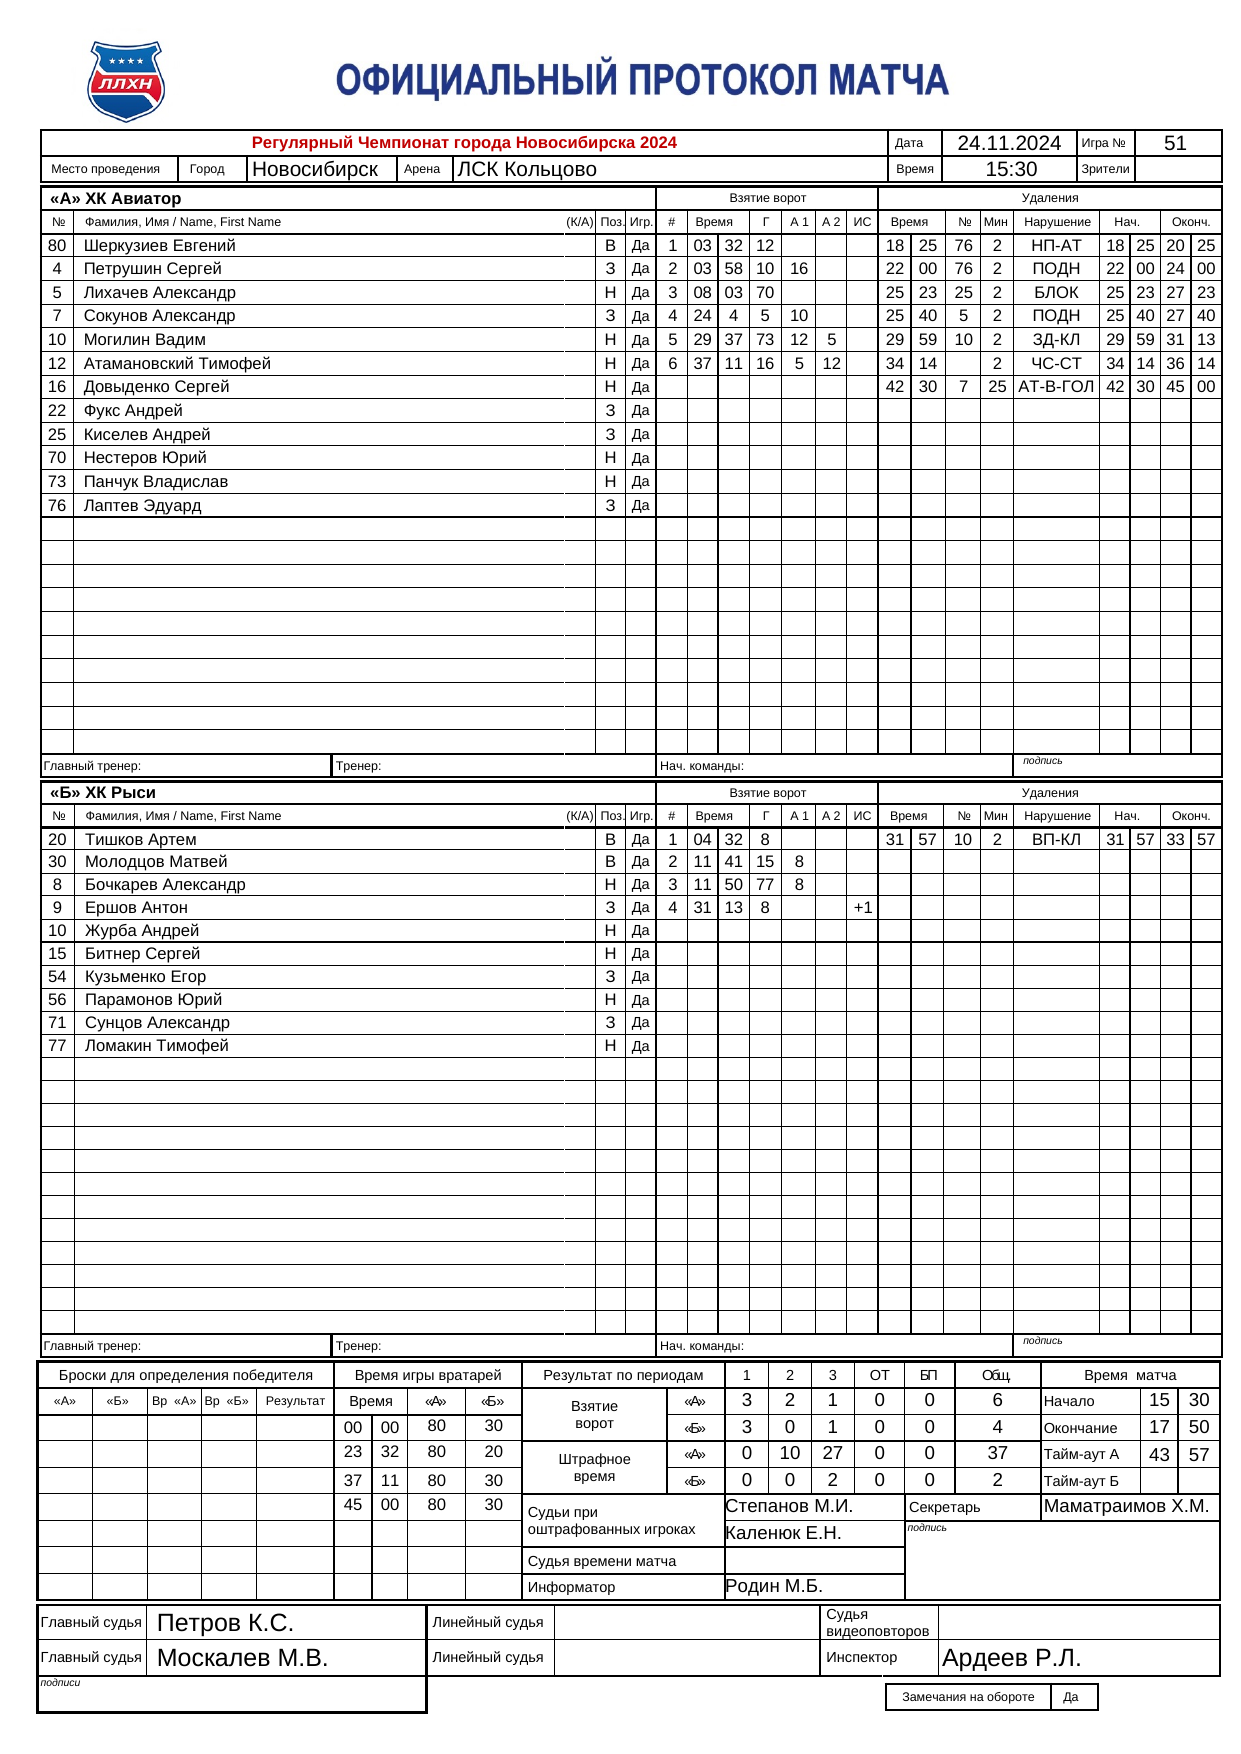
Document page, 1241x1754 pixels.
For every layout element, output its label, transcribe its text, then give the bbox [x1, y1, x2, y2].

table_cell Да [626, 850, 655, 872]
table_cell 10 [769, 1442, 811, 1467]
table_cell [626, 707, 655, 729]
table_cell [42, 612, 73, 634]
table_cell 25 [1100, 281, 1129, 303]
table_cell [565, 352, 595, 374]
table_cell [657, 1035, 687, 1057]
table_cell [75, 1081, 564, 1103]
table_cell Время [889, 157, 941, 181]
table_cell [373, 1574, 407, 1599]
table_cell [1131, 659, 1160, 682]
table_cell [782, 896, 815, 918]
table_cell [42, 636, 73, 658]
table_cell [782, 281, 815, 303]
table_cell [782, 683, 815, 706]
table_cell Да [626, 989, 655, 1011]
table_cell ИС [847, 805, 877, 826]
table_header «А» ХК Авиатор [42, 188, 655, 209]
table_cell [42, 1288, 74, 1310]
table_cell [657, 636, 687, 658]
table_cell [688, 1196, 717, 1218]
table_cell [657, 1242, 687, 1264]
table_cell [879, 636, 910, 658]
table_cell 41 [719, 850, 749, 872]
table_cell [1100, 1242, 1129, 1264]
table_cell [39, 1416, 92, 1440]
table_cell [626, 1173, 655, 1195]
table_cell [688, 1311, 717, 1333]
table_cell [1014, 989, 1099, 1011]
table_cell Петрушин Сергей [74, 257, 564, 280]
table_cell [42, 1265, 74, 1287]
table_cell [981, 896, 1013, 918]
table_cell [816, 494, 846, 516]
table_cell 57 [1179, 1441, 1219, 1467]
table_cell Г [750, 211, 781, 233]
table_header «Б» ХК Рыси [42, 783, 655, 803]
table_cell [1192, 707, 1221, 729]
table_header Общ. [956, 1363, 1040, 1387]
table_cell [912, 707, 945, 729]
table_cell [75, 1196, 564, 1218]
table_cell [847, 683, 877, 706]
table_cell [719, 1311, 749, 1333]
table_cell [257, 1468, 333, 1493]
table_cell [750, 399, 781, 422]
table_cell [1161, 1058, 1190, 1079]
table_cell Н [596, 446, 625, 469]
table_cell 34 [879, 352, 910, 374]
table_cell Сокунов Александр [74, 305, 564, 327]
table_cell [847, 446, 877, 469]
table_cell [75, 1127, 564, 1149]
table_cell Нач. [1100, 805, 1160, 826]
table_cell [719, 1012, 749, 1033]
table_cell [946, 518, 980, 540]
table_cell [657, 659, 687, 682]
table_cell [596, 659, 625, 682]
table_cell [257, 1547, 333, 1573]
table_cell «А» [408, 1389, 465, 1413]
table_cell [657, 423, 687, 445]
table_cell [42, 1150, 74, 1172]
table_cell [912, 1081, 943, 1103]
table_cell [596, 636, 625, 658]
table_cell 0 [769, 1468, 811, 1493]
table_cell [782, 707, 815, 729]
table_cell Кузьменко Егор [75, 966, 564, 987]
table_cell № [42, 211, 73, 233]
table_cell [408, 1574, 465, 1599]
table_cell [847, 1035, 877, 1057]
table_cell [782, 1242, 815, 1264]
table_cell [816, 446, 846, 469]
table_cell [946, 659, 980, 682]
table_cell [944, 1058, 980, 1079]
table_cell [373, 1547, 407, 1573]
table_cell [626, 1127, 655, 1149]
table_cell [719, 446, 749, 469]
table_cell [719, 1081, 749, 1103]
table_cell [596, 1081, 625, 1103]
table_cell [847, 305, 877, 327]
table_cell [1100, 1012, 1129, 1033]
table_cell [719, 470, 749, 493]
table_cell [981, 707, 1013, 729]
table_cell [626, 730, 655, 753]
table_cell № [42, 805, 74, 826]
table_cell [257, 1416, 333, 1440]
table_cell [565, 1150, 595, 1172]
table_cell Да [626, 896, 655, 918]
table_cell 0 [855, 1389, 904, 1413]
table_cell Арена [398, 157, 452, 181]
table_cell [657, 1058, 687, 1079]
table_cell [1192, 494, 1221, 516]
table_cell Судья времени матча [523, 1548, 724, 1573]
table_cell 29 [1100, 328, 1129, 351]
table_cell [981, 446, 1013, 469]
table_cell [944, 1219, 980, 1241]
table_cell # [657, 805, 687, 826]
table_cell [847, 850, 877, 872]
table_cell З [596, 305, 625, 327]
table_cell Игр. [626, 805, 655, 826]
table_cell [847, 659, 877, 682]
table_cell [39, 1494, 92, 1520]
table_cell [750, 1311, 781, 1333]
table_cell [782, 920, 815, 941]
table_cell [688, 1127, 717, 1149]
table_cell [912, 730, 945, 753]
table_cell [688, 1288, 717, 1310]
table_cell [1014, 874, 1099, 895]
table_cell [750, 1127, 781, 1149]
table_cell [1131, 920, 1160, 941]
table_cell [847, 730, 877, 753]
table_cell [1161, 1104, 1190, 1126]
table_cell [1161, 1311, 1190, 1333]
table_cell [946, 588, 980, 611]
table_cell [1131, 1242, 1160, 1264]
table_cell [1100, 896, 1129, 918]
table_cell [981, 850, 1013, 872]
table_cell Каленюк Е.Н. [726, 1521, 904, 1546]
table_cell [719, 612, 749, 634]
table_cell [782, 235, 815, 256]
table_cell 71 [42, 1012, 74, 1033]
table_cell [1192, 1104, 1221, 1126]
table_cell [847, 376, 877, 398]
table_cell [782, 376, 815, 398]
table_cell [657, 943, 687, 964]
table_cell [1131, 470, 1160, 493]
table_cell [1100, 659, 1129, 682]
table_cell 57 [1131, 829, 1160, 849]
table_cell Бочкарев Александр [75, 874, 564, 895]
table_cell ЧС-СТ [1014, 352, 1099, 374]
table_cell [688, 707, 717, 729]
table_cell «А» [668, 1389, 724, 1413]
table_cell [565, 1265, 595, 1287]
table_cell Время [688, 211, 749, 233]
table_cell [1014, 446, 1099, 469]
table_cell Степанов М.И. [726, 1495, 904, 1520]
table_cell Да [626, 423, 655, 445]
table_cell [719, 518, 749, 540]
table_cell [1014, 1219, 1099, 1241]
table_cell 17 [1141, 1415, 1177, 1440]
table_cell [750, 1150, 781, 1172]
table_cell 33 [1161, 829, 1190, 849]
table_cell 10 [750, 257, 781, 280]
table_cell [750, 683, 781, 706]
table_cell [1161, 1127, 1190, 1149]
table_cell [816, 588, 846, 611]
table_cell [688, 659, 717, 682]
table_cell [596, 1104, 625, 1126]
table_cell [847, 1104, 877, 1126]
table_cell [1014, 470, 1099, 493]
table_cell [1100, 565, 1129, 587]
table_cell [981, 423, 1013, 445]
table_cell 10 [944, 829, 980, 849]
table_cell 1 [812, 1389, 854, 1413]
table_cell Зрители [1078, 157, 1134, 181]
table_cell [1014, 920, 1099, 941]
table_cell [1131, 966, 1160, 987]
table_cell 22 [42, 399, 73, 422]
table_cell [1192, 1219, 1221, 1241]
table_cell [657, 1265, 687, 1287]
table_header ОТ [855, 1363, 904, 1387]
table_cell [688, 612, 717, 634]
table_cell [74, 565, 564, 587]
table_cell Фукс Андрей [74, 399, 564, 422]
table_cell [1014, 494, 1099, 516]
table_cell [688, 470, 717, 493]
table_cell [39, 1468, 92, 1493]
table_cell [1141, 1468, 1177, 1493]
table_cell [42, 1196, 74, 1218]
table_cell [626, 1150, 655, 1172]
table_cell [946, 446, 980, 469]
table_cell [42, 1127, 74, 1149]
table_cell [750, 1265, 781, 1287]
table_cell [719, 1150, 749, 1172]
table_cell [626, 659, 655, 682]
table_cell [719, 636, 749, 658]
table_cell [946, 636, 980, 658]
table_cell [1192, 1012, 1221, 1033]
table_cell # [657, 211, 687, 233]
table_cell Тайм-аут Б [1042, 1468, 1140, 1493]
table_cell Город [179, 157, 246, 181]
table_cell [1131, 1150, 1160, 1172]
table_cell [688, 446, 717, 469]
table_cell 7 [946, 376, 980, 398]
table_cell Время [879, 211, 945, 233]
table_cell [782, 1196, 815, 1218]
table_cell 10 [946, 328, 980, 351]
table_cell [257, 1574, 333, 1599]
table_cell [42, 730, 73, 753]
table_cell [565, 257, 595, 280]
table_cell БЛОК [1014, 281, 1099, 303]
table_cell [688, 423, 717, 445]
table_cell [782, 730, 815, 753]
table_cell 18 [1100, 235, 1129, 256]
table_cell [1192, 1311, 1221, 1333]
table_cell [944, 1265, 980, 1287]
table_cell [879, 1173, 910, 1195]
table_cell [1014, 541, 1099, 564]
table_cell [657, 683, 687, 706]
table_cell 4 [956, 1415, 1040, 1440]
table_cell А 1 [782, 805, 815, 826]
table_cell 29 [688, 328, 717, 351]
table_cell [596, 518, 625, 540]
table_cell ПОДН [1014, 305, 1099, 327]
table_cell 14 [912, 352, 945, 374]
table_cell [816, 257, 846, 280]
table_cell [719, 1242, 749, 1264]
table_cell [1100, 874, 1129, 895]
table_cell «Б » [466, 1389, 521, 1413]
table_cell [981, 1081, 1013, 1103]
table_cell 8 [782, 874, 815, 895]
table_cell [946, 683, 980, 706]
table_cell [1161, 1196, 1190, 1218]
table_cell 1 [657, 829, 687, 849]
table_cell [1014, 423, 1099, 445]
table_cell [1161, 1265, 1190, 1287]
table_cell [1192, 966, 1221, 987]
table_cell [626, 1081, 655, 1103]
table_cell [1014, 1058, 1099, 1079]
table_cell [879, 565, 910, 587]
table_cell [688, 1265, 717, 1287]
table_cell [912, 874, 943, 895]
table_cell 29 [879, 328, 910, 351]
table_cell [1014, 1265, 1099, 1287]
table_cell [816, 423, 846, 445]
table_cell [816, 1288, 846, 1310]
table_cell [750, 376, 781, 398]
table_cell 37 [956, 1442, 1040, 1467]
table_cell [657, 470, 687, 493]
table_cell [879, 874, 910, 895]
table_cell [565, 518, 595, 540]
table_cell 80 [408, 1441, 465, 1467]
table_cell [750, 1081, 781, 1103]
table_cell 54 [42, 966, 74, 987]
table_cell [75, 1288, 564, 1310]
table_cell [912, 588, 945, 611]
table_cell 77 [750, 874, 781, 895]
table_cell [626, 1058, 655, 1079]
table_cell 10 [782, 305, 815, 327]
table_cell 30 [466, 1494, 521, 1520]
table_cell 31 [1161, 328, 1190, 351]
table_cell «А» [39, 1389, 92, 1413]
table_cell [1161, 1288, 1190, 1310]
table_cell 73 [42, 470, 73, 493]
table_cell 25 [1131, 235, 1160, 256]
table_cell Лихачев Александр [74, 281, 564, 303]
table_cell Время [335, 1389, 407, 1413]
table_cell 25 [912, 235, 945, 256]
table_cell [148, 1416, 201, 1440]
table_cell [782, 399, 815, 422]
table_cell 2 [981, 257, 1013, 280]
table_cell [981, 1150, 1013, 1172]
table_cell [816, 470, 846, 493]
table_cell [750, 588, 781, 611]
table_cell 0 [905, 1468, 954, 1493]
table_cell З [596, 1012, 625, 1033]
table_cell [981, 470, 1013, 493]
table_cell [1131, 1288, 1160, 1310]
table_cell [626, 565, 655, 587]
table_cell [847, 399, 877, 422]
table_cell 8 [42, 874, 74, 895]
table_cell 1 [812, 1415, 854, 1440]
table_cell [1014, 565, 1099, 587]
table_cell [944, 1012, 980, 1033]
table_cell 25 [1192, 235, 1221, 256]
table_cell 00 [373, 1494, 407, 1520]
table_cell 5 [657, 328, 687, 351]
table_cell [1131, 1219, 1160, 1241]
table_cell 15 [750, 850, 781, 872]
table_cell Результат [257, 1389, 333, 1413]
table_cell 4 [657, 305, 687, 327]
table_cell [944, 896, 980, 918]
table_cell [565, 281, 595, 303]
table_cell АТ-В-ГОЛ [1014, 376, 1099, 398]
table_cell [74, 588, 564, 611]
table_cell [816, 966, 846, 987]
table_cell [981, 636, 1013, 658]
table_cell 10 [42, 328, 73, 351]
table_cell [1192, 1081, 1221, 1103]
table_cell [750, 636, 781, 658]
table_cell [912, 470, 945, 493]
table_cell [565, 1196, 595, 1218]
table_cell [750, 966, 781, 987]
table_cell [565, 659, 595, 682]
table_cell [1131, 943, 1160, 964]
table_cell [782, 588, 815, 611]
table_cell [1161, 541, 1190, 564]
table_cell 80 [408, 1494, 465, 1520]
table_cell Место проведения [42, 157, 177, 181]
table_cell [879, 966, 910, 987]
table_cell [1100, 494, 1129, 516]
table_cell [847, 494, 877, 516]
table_cell [1014, 707, 1099, 729]
table_cell Игр. [626, 211, 655, 233]
table_cell 45 [1161, 376, 1190, 398]
table_cell [565, 1127, 595, 1149]
table_cell [1131, 446, 1160, 469]
table_cell [782, 1219, 815, 1241]
table_cell Мин [981, 211, 1013, 233]
table_cell [719, 989, 749, 1011]
table_cell [719, 730, 749, 753]
table_cell [879, 1012, 910, 1033]
table_cell [42, 1058, 74, 1079]
table_cell [782, 989, 815, 1011]
table_cell [750, 1058, 781, 1079]
table_cell [42, 1104, 74, 1126]
table_cell Да [626, 470, 655, 493]
table_cell [782, 1265, 815, 1287]
table_cell +1 [847, 896, 877, 918]
table_cell [1161, 446, 1190, 469]
table_cell [946, 730, 980, 753]
table_cell [39, 1521, 92, 1546]
table_cell 37 [719, 328, 749, 351]
table_cell [750, 1173, 781, 1195]
table_cell [565, 1035, 595, 1057]
table_cell 11 [688, 850, 717, 872]
table_cell Да [626, 399, 655, 422]
table_cell Да [626, 305, 655, 327]
table_cell [981, 1173, 1013, 1195]
table_cell 25 [1100, 305, 1129, 327]
table_cell 12 [750, 235, 781, 256]
table_cell 08 [688, 281, 717, 303]
table_cell [42, 1242, 74, 1264]
table_cell [782, 1288, 815, 1310]
table_cell [93, 1416, 147, 1440]
table_cell [657, 989, 687, 1011]
table_cell [944, 966, 980, 987]
table_cell Главный судья [39, 1606, 146, 1639]
table_cell [1192, 920, 1221, 941]
table_cell [565, 1242, 595, 1264]
table_cell [1100, 423, 1129, 445]
table_cell [912, 1311, 943, 1333]
table_cell 0 [726, 1442, 768, 1467]
table_cell [816, 989, 846, 1011]
table_cell [74, 707, 564, 729]
table_header Удаления [879, 783, 1221, 803]
table_cell [626, 1219, 655, 1241]
table_cell [1014, 850, 1099, 872]
table_cell [626, 1104, 655, 1126]
table_cell [782, 446, 815, 469]
table_cell [565, 920, 595, 941]
table_cell [879, 730, 910, 753]
table_cell З [596, 399, 625, 422]
table_cell Сунцов Александр [75, 1012, 564, 1033]
table_cell [565, 1104, 595, 1126]
table_cell Могилин Вадим [74, 328, 564, 351]
table_cell [1161, 943, 1190, 964]
table_cell [816, 1265, 846, 1287]
table_cell [1014, 966, 1099, 987]
table_cell [1161, 659, 1190, 682]
table_cell 11 [688, 874, 717, 895]
table_cell [1131, 1196, 1160, 1218]
table_cell [1100, 683, 1129, 706]
table_cell 42 [879, 376, 910, 398]
table_cell [75, 1104, 564, 1126]
table_cell [657, 1150, 687, 1172]
table_cell [981, 565, 1013, 587]
table_cell [847, 1058, 877, 1079]
table_cell «А» [668, 1442, 724, 1467]
table_cell Время [688, 805, 749, 826]
table_cell [912, 1288, 943, 1310]
table_cell [847, 636, 877, 658]
table_cell [596, 1150, 625, 1172]
table_cell [93, 1468, 147, 1493]
table_cell 22 [1100, 257, 1129, 280]
table_cell [1100, 1173, 1129, 1195]
table_cell З [596, 494, 625, 516]
table_cell [657, 446, 687, 469]
table_cell Нач. команды: [657, 1335, 1012, 1356]
table_cell 00 [1192, 376, 1221, 398]
table_cell [1161, 494, 1190, 516]
table_cell Главный тренер: [42, 1335, 330, 1356]
table_cell [565, 612, 595, 634]
table_cell [816, 1173, 846, 1195]
table_cell [74, 636, 564, 658]
table_cell 31 [688, 896, 717, 918]
table_cell [42, 683, 73, 706]
table_cell [750, 1104, 781, 1126]
table_cell [657, 920, 687, 941]
table_cell [42, 1311, 74, 1333]
table_cell [1161, 470, 1190, 493]
table_cell 58 [719, 257, 749, 280]
table_cell [816, 829, 846, 849]
table_cell [148, 1547, 201, 1573]
table_cell [946, 399, 980, 422]
table_cell [847, 565, 877, 587]
table_cell [1100, 730, 1129, 753]
table_header 24.11.2024 [943, 131, 1076, 155]
table_cell 0 [855, 1442, 904, 1467]
table_cell [719, 541, 749, 564]
table_cell [74, 659, 564, 682]
table_cell [1161, 683, 1190, 706]
table_cell 2 [981, 328, 1013, 351]
table_cell Да [626, 352, 655, 374]
table_cell 0 [855, 1468, 904, 1493]
table_cell [202, 1441, 256, 1467]
table_cell [75, 1173, 564, 1195]
table_cell [782, 1311, 815, 1333]
table_cell Нач. команды: [657, 755, 1012, 776]
table_cell [596, 612, 625, 634]
table_cell [688, 1150, 717, 1172]
table_cell [944, 1311, 980, 1333]
table_cell [750, 446, 781, 469]
table_cell 2 [769, 1389, 811, 1413]
table_cell [944, 1288, 980, 1310]
table_cell [847, 1196, 877, 1218]
table_cell [688, 943, 717, 964]
table_cell [847, 920, 877, 941]
table_cell 4 [657, 896, 687, 918]
table_cell [912, 1035, 943, 1057]
table_cell [847, 423, 877, 445]
table_cell 0 [905, 1442, 954, 1467]
table_cell [565, 565, 595, 587]
table_header Замечания на обороте [887, 1685, 1050, 1709]
table_cell [202, 1574, 256, 1599]
table_cell [1192, 1150, 1221, 1172]
table_cell 25 [946, 281, 980, 303]
table_cell 23 [1131, 281, 1160, 303]
table_cell 30 [912, 376, 945, 398]
table_cell [1100, 588, 1129, 611]
table_cell [1100, 989, 1129, 1011]
table_cell [1014, 1012, 1099, 1033]
table_cell Да [626, 281, 655, 303]
table_cell [981, 541, 1013, 564]
table_cell 14 [1192, 352, 1221, 374]
table_cell [565, 470, 595, 493]
table_cell [879, 423, 910, 445]
table_cell [719, 588, 749, 611]
table_cell [688, 1219, 717, 1241]
table_cell [847, 235, 877, 256]
table_header Результат по периодам [523, 1363, 724, 1387]
table_cell 4 [719, 305, 749, 327]
table_cell Вр «Б» [202, 1389, 256, 1413]
table_cell [596, 565, 625, 587]
table_cell 25 [879, 281, 910, 303]
table_cell [1100, 1104, 1129, 1126]
table_cell 6 [956, 1389, 1040, 1413]
table_cell 22 [879, 257, 910, 280]
table_cell Маматраимов Х.М. [1042, 1495, 1219, 1520]
table_cell [879, 494, 910, 516]
table_cell [912, 920, 943, 941]
table_cell Фамилия, Имя / Name, First Name [75, 805, 565, 826]
table_cell [1131, 612, 1160, 634]
table_cell [1131, 1012, 1160, 1033]
table_cell [657, 707, 687, 729]
table_header 1 [726, 1363, 768, 1387]
table_cell [879, 850, 910, 872]
table_cell Нач. [1100, 211, 1160, 233]
table_cell [626, 518, 655, 540]
table_cell 25 [42, 423, 73, 445]
table_cell [816, 1196, 846, 1218]
table_cell [816, 399, 846, 422]
table_cell [847, 1173, 877, 1195]
table_cell [1014, 659, 1099, 682]
table_cell [912, 1219, 943, 1241]
table_cell 36 [1161, 352, 1190, 374]
table_header 2 [769, 1363, 811, 1387]
table_cell Да [626, 1012, 655, 1033]
table_cell [1100, 1127, 1129, 1149]
table_cell [75, 1219, 564, 1241]
table_cell [944, 850, 980, 872]
table_cell [1100, 707, 1129, 729]
table_cell [42, 707, 73, 729]
table_cell [257, 1441, 333, 1467]
table_cell 23 [335, 1441, 371, 1467]
table_cell 30 [466, 1416, 521, 1440]
table_cell [879, 1081, 910, 1103]
table_cell [657, 565, 687, 587]
table_cell 32 [719, 829, 749, 849]
table_cell 0 [905, 1415, 954, 1440]
table_cell [879, 588, 910, 611]
table_cell [879, 446, 910, 469]
table_cell [565, 829, 595, 849]
table_cell [1192, 1242, 1221, 1264]
table_cell [1192, 1035, 1221, 1057]
table_cell [847, 281, 877, 303]
table_cell [74, 730, 564, 753]
table_cell [981, 612, 1013, 634]
table_cell [1100, 541, 1129, 564]
table_cell 20 [466, 1441, 521, 1467]
table_cell [626, 636, 655, 658]
table_cell [626, 1288, 655, 1310]
table_cell [39, 1574, 92, 1599]
table_cell [912, 1196, 943, 1218]
table_cell [596, 707, 625, 729]
table_cell [981, 1127, 1013, 1149]
table_cell [657, 588, 687, 611]
table_cell [1100, 966, 1129, 987]
table_cell [750, 659, 781, 682]
table_cell [1131, 896, 1160, 918]
table_cell 40 [1192, 305, 1221, 327]
table_cell [782, 1104, 815, 1126]
table_cell Штрафное время [523, 1442, 666, 1493]
table_cell [981, 966, 1013, 987]
table_cell [883, 1677, 1220, 1681]
table_cell [1014, 896, 1099, 918]
table_cell [750, 1196, 781, 1218]
table_cell 31 [1100, 829, 1129, 849]
table_cell А 1 [782, 211, 815, 233]
table_cell 2 [657, 850, 687, 872]
table_cell [719, 1127, 749, 1149]
table_cell [596, 730, 625, 753]
table_cell [816, 683, 846, 706]
table_cell [1100, 518, 1129, 540]
table_cell [626, 1196, 655, 1218]
table_cell [816, 1058, 846, 1079]
table_cell [879, 1219, 910, 1241]
table_cell [912, 1150, 943, 1172]
table_cell [75, 1242, 564, 1264]
table_cell [719, 966, 749, 987]
table_cell 34 [1100, 352, 1129, 374]
table_cell [688, 494, 717, 516]
table_cell 59 [912, 328, 945, 351]
table_cell [1014, 943, 1099, 964]
table_cell [912, 966, 943, 987]
table_cell 00 [1192, 257, 1221, 280]
table_cell 5 [816, 328, 846, 351]
table_cell [565, 541, 595, 564]
table_header Броски для определения победителя [39, 1363, 333, 1387]
table_cell [1131, 1035, 1160, 1057]
table_cell [1161, 612, 1190, 634]
table_cell 7 [42, 305, 73, 327]
table_cell [1192, 518, 1221, 540]
table_cell [912, 636, 945, 658]
table_cell [912, 518, 945, 540]
table_cell 00 [335, 1416, 371, 1440]
table_cell 24 [1161, 257, 1190, 280]
table_cell Поз. [596, 211, 625, 233]
table_cell [657, 1219, 687, 1241]
table_cell 00 [373, 1416, 407, 1440]
table_cell Начало [1042, 1389, 1140, 1413]
table_cell 03 [688, 257, 717, 280]
table_cell [750, 1219, 781, 1241]
table_cell Мин [981, 805, 1013, 826]
table_cell [816, 612, 846, 634]
table_cell 6 [657, 352, 687, 374]
table_cell [565, 850, 595, 872]
table_cell [847, 257, 877, 280]
table_cell [1161, 518, 1190, 540]
table_cell [74, 683, 564, 706]
table_cell Информатор [523, 1575, 724, 1599]
table_cell [1100, 1058, 1129, 1079]
table_cell [657, 1196, 687, 1218]
table_cell [847, 1242, 877, 1264]
table_cell З [596, 257, 625, 280]
table_cell «Б» [668, 1468, 724, 1493]
table_cell [981, 1219, 1013, 1241]
table_cell [1131, 1081, 1160, 1103]
table_cell [981, 518, 1013, 540]
table_cell (К/А) [565, 805, 595, 826]
table_cell [816, 874, 846, 895]
table_cell [202, 1547, 256, 1573]
table_cell 56 [42, 989, 74, 1011]
table_cell [657, 1311, 687, 1333]
table_cell [847, 470, 877, 493]
table_header Регулярный Чемпионат города Новосибирска 2024 [42, 131, 887, 155]
table_cell [750, 943, 781, 964]
table_cell [596, 1265, 625, 1287]
table_cell [750, 1288, 781, 1310]
table_cell Поз. [596, 805, 625, 826]
table_cell [816, 850, 846, 872]
table_cell [1014, 1288, 1099, 1310]
table_cell [1131, 850, 1160, 872]
table_cell [1161, 588, 1190, 611]
table_cell [782, 494, 815, 516]
table_cell [565, 874, 595, 895]
table_cell [1131, 1127, 1160, 1149]
table_cell 5 [782, 352, 815, 374]
table_cell [782, 518, 815, 540]
table_cell [816, 896, 846, 918]
table_cell 43 [1141, 1441, 1177, 1467]
table_cell [719, 565, 749, 587]
table_cell [847, 518, 877, 540]
table_cell [565, 423, 595, 445]
table_cell Москалев М.В. [147, 1640, 425, 1675]
table_cell [565, 989, 595, 1011]
table_cell [1100, 1219, 1129, 1241]
table_cell [782, 423, 815, 445]
table_cell [657, 612, 687, 634]
table_cell [1014, 399, 1099, 422]
table_cell [565, 636, 595, 658]
table_cell [565, 730, 595, 753]
table_cell [1192, 896, 1221, 918]
table_cell [1161, 707, 1190, 729]
table_cell ИС [847, 211, 877, 233]
table_cell [981, 1035, 1013, 1057]
table_cell [596, 1242, 625, 1264]
table_cell Оконч. [1161, 211, 1221, 233]
table_cell [847, 1127, 877, 1149]
table_cell [1192, 989, 1221, 1011]
table_cell [912, 1012, 943, 1033]
table_cell [688, 541, 717, 564]
table_header Да [1052, 1685, 1097, 1709]
table_cell [981, 588, 1013, 611]
table_cell 8 [750, 896, 781, 918]
table_cell НП-АТ [1014, 235, 1099, 256]
table_cell [1131, 730, 1160, 753]
table_cell Н [596, 989, 625, 1011]
table_cell [719, 1104, 749, 1126]
table_cell [1192, 850, 1221, 872]
table_cell [626, 1242, 655, 1264]
table_cell [912, 399, 945, 422]
table_cell [944, 1150, 980, 1172]
table_cell [879, 1150, 910, 1172]
table_cell [719, 1288, 749, 1310]
table_cell [565, 943, 595, 964]
table_cell З [596, 966, 625, 987]
table_cell [726, 1548, 904, 1573]
table_cell Да [626, 328, 655, 351]
table_cell 37 [335, 1468, 371, 1493]
table_cell [782, 1035, 815, 1057]
table_cell 18 [879, 235, 910, 256]
table_cell [657, 541, 687, 564]
table_cell 30 [1179, 1389, 1219, 1413]
table_cell [946, 565, 980, 587]
table_cell [1192, 399, 1221, 422]
table_cell [565, 1081, 595, 1103]
table_cell [688, 683, 717, 706]
table_cell [42, 541, 73, 564]
table_cell 76 [42, 494, 73, 516]
table_cell [719, 376, 749, 398]
table_cell [565, 966, 595, 987]
table_cell [93, 1574, 147, 1599]
table_cell [1131, 423, 1160, 445]
table_cell [1131, 1058, 1160, 1079]
table_cell [750, 494, 781, 516]
table_cell [944, 874, 980, 895]
table_cell [688, 376, 717, 398]
table_cell [847, 1012, 877, 1033]
table_cell [946, 470, 980, 493]
table_cell [981, 399, 1013, 422]
table_cell [912, 446, 945, 469]
table_cell [847, 1288, 877, 1310]
table_cell ЛСК Кольцово [454, 157, 887, 181]
table_cell [596, 1219, 625, 1241]
table_cell [944, 1104, 980, 1126]
table_cell 40 [1131, 305, 1160, 327]
table_cell [981, 920, 1013, 941]
table_cell [879, 683, 910, 706]
table_cell [1131, 874, 1160, 895]
table_cell 16 [750, 352, 781, 374]
table_cell [750, 920, 781, 941]
table_cell [1192, 612, 1221, 634]
table_cell [148, 1494, 201, 1520]
table_cell [782, 1173, 815, 1195]
table_cell Журба Андрей [75, 920, 564, 941]
table_cell [912, 896, 943, 918]
table_cell «Б» [668, 1415, 724, 1440]
table_header 3 [812, 1363, 854, 1387]
table_cell [1192, 730, 1221, 753]
table_cell [1192, 423, 1221, 445]
table_cell Тренер: [333, 755, 655, 776]
table_cell Да [626, 874, 655, 895]
table_cell [912, 989, 943, 1011]
table_cell [202, 1416, 256, 1440]
table_cell [596, 683, 625, 706]
table_cell [847, 829, 877, 849]
table_cell Битнер Сергей [75, 943, 564, 964]
table_cell [816, 1012, 846, 1033]
table_cell [879, 1035, 910, 1057]
table_cell [555, 1640, 819, 1675]
table_cell 2 [981, 305, 1013, 327]
table_cell 5 [750, 305, 781, 327]
table_cell [1014, 1311, 1099, 1333]
table_cell 00 [912, 257, 945, 280]
table_cell Довыденко Сергей [74, 376, 564, 398]
table_cell [1192, 943, 1221, 964]
table_cell 40 [912, 305, 945, 327]
table_cell Нестеров Юрий [74, 446, 564, 469]
table_cell Н [596, 1035, 625, 1057]
table_cell В [596, 235, 625, 256]
table_cell [981, 1104, 1013, 1126]
table_cell Нарушение [1014, 211, 1099, 233]
table_cell [981, 1288, 1013, 1310]
table_cell [148, 1574, 201, 1599]
table_cell [719, 1265, 749, 1287]
table_cell [1100, 1196, 1129, 1218]
table_cell Инспектор [821, 1640, 938, 1675]
table_cell [657, 494, 687, 516]
table_cell [565, 328, 595, 351]
table_cell [1131, 1311, 1160, 1333]
table_cell [912, 683, 945, 706]
table_cell ЗД-КЛ [1014, 328, 1099, 351]
table_cell Н [596, 281, 625, 303]
table_cell [596, 1173, 625, 1195]
table_cell [1161, 1035, 1190, 1057]
table_cell [688, 1035, 717, 1057]
table_cell [1100, 1265, 1129, 1287]
table_cell [1131, 518, 1160, 540]
table_cell [335, 1547, 371, 1573]
table_cell [688, 1012, 717, 1033]
table_cell 03 [688, 235, 717, 256]
table_cell [93, 1521, 147, 1546]
table_cell [782, 659, 815, 682]
table_cell [688, 399, 717, 422]
table_cell [1192, 874, 1221, 895]
table_cell [1014, 588, 1099, 611]
table_cell [981, 1012, 1013, 1033]
table_cell [847, 1081, 877, 1103]
table_cell Время [879, 805, 943, 826]
table_cell [596, 1127, 625, 1149]
table_cell Панчук Владислав [74, 470, 564, 493]
table_cell Секретарь [906, 1495, 1040, 1520]
table_cell [1161, 399, 1190, 422]
table_cell 00 [1131, 257, 1160, 280]
table_cell подпись [1014, 1335, 1221, 1356]
table_cell Н [596, 470, 625, 493]
table_cell 03 [719, 281, 749, 303]
table_cell 30 [1131, 376, 1160, 398]
table_cell [981, 1242, 1013, 1264]
table_cell [1100, 446, 1129, 469]
table_cell [816, 1311, 846, 1333]
table_cell [42, 565, 73, 587]
table_cell 25 [879, 305, 910, 327]
table_cell [202, 1521, 256, 1546]
table_cell [946, 423, 980, 445]
table_cell Да [626, 829, 655, 849]
table_cell 77 [42, 1035, 74, 1057]
table_cell 04 [688, 829, 717, 849]
table_cell [816, 1242, 846, 1264]
table_cell [1179, 1468, 1219, 1493]
table_cell [657, 1173, 687, 1195]
table_cell [1100, 1288, 1129, 1310]
table_cell 80 [408, 1416, 465, 1440]
table_cell Нарушение [1014, 805, 1099, 826]
table_cell З [596, 423, 625, 445]
table_cell [782, 966, 815, 987]
table_cell [1192, 446, 1221, 469]
table_cell [373, 1521, 407, 1546]
table_cell [565, 305, 595, 327]
table_cell [879, 1265, 910, 1287]
table_cell [944, 943, 980, 964]
table_cell 13 [719, 896, 749, 918]
table_cell Н [596, 376, 625, 398]
table_cell [981, 989, 1013, 1011]
table_cell [847, 1265, 877, 1287]
table_cell [879, 920, 910, 941]
table_cell Линейный судья [428, 1640, 554, 1675]
table_cell [816, 1035, 846, 1057]
table_cell [782, 470, 815, 493]
table_cell [1014, 1035, 1099, 1057]
table_cell [1192, 659, 1221, 682]
table_cell [816, 1150, 846, 1172]
table_cell [719, 399, 749, 422]
table_cell [1161, 850, 1190, 872]
table_cell [912, 659, 945, 682]
table_cell [39, 1441, 92, 1467]
table_cell [1161, 1081, 1190, 1103]
table_cell [565, 1173, 595, 1195]
table_cell [75, 1265, 564, 1287]
table_cell 32 [719, 235, 749, 256]
table_cell Да [626, 376, 655, 398]
table_cell [946, 707, 980, 729]
table_cell [75, 1150, 564, 1172]
table_cell [688, 989, 717, 1011]
table_cell [946, 352, 980, 374]
table_cell [981, 874, 1013, 895]
table_cell [1192, 1196, 1221, 1218]
table_cell [847, 707, 877, 729]
table_cell [565, 896, 595, 918]
table_cell [42, 659, 73, 682]
table_cell [1161, 1173, 1190, 1195]
table_cell 45 [335, 1494, 371, 1520]
table_cell [981, 1196, 1013, 1218]
table_cell [750, 1012, 781, 1033]
table_cell [1161, 989, 1190, 1011]
table_cell [688, 1081, 717, 1103]
table_cell 23 [1192, 281, 1221, 303]
table_cell [626, 683, 655, 706]
table_cell [719, 683, 749, 706]
table_cell № [946, 211, 980, 233]
table_cell подпись [906, 1522, 1219, 1599]
table_cell [782, 1150, 815, 1172]
table_cell [1192, 565, 1221, 587]
table_cell Тренер: [333, 1335, 655, 1356]
table_cell [1192, 1127, 1221, 1149]
table_cell [750, 730, 781, 753]
table_cell [782, 1012, 815, 1033]
table_cell 2 [657, 257, 687, 280]
table_cell [816, 518, 846, 540]
table_cell [688, 588, 717, 611]
table_cell 80 [42, 235, 73, 256]
table_cell В [596, 850, 625, 872]
table_cell [555, 1606, 819, 1639]
table_cell [74, 612, 564, 634]
table_cell [879, 612, 910, 634]
table_cell [1100, 1081, 1129, 1103]
table_cell [42, 1081, 74, 1103]
table_cell [1014, 1104, 1099, 1126]
table_cell Лаптев Эдуард [74, 494, 564, 516]
table_cell [1192, 541, 1221, 564]
table_cell [74, 541, 564, 564]
table_cell 31 [879, 829, 910, 849]
table_cell Парамонов Юрий [75, 989, 564, 1011]
table_cell Главный тренер: [42, 755, 330, 776]
table_cell 20 [42, 829, 74, 849]
table_cell 3 [657, 874, 687, 895]
table_cell [750, 565, 781, 587]
table_cell [657, 399, 687, 422]
table_cell подписи [39, 1677, 425, 1711]
table_cell 12 [816, 352, 846, 374]
table_cell [657, 1012, 687, 1033]
table_cell [596, 541, 625, 564]
table_cell [1192, 1058, 1221, 1079]
table_cell 0 [769, 1415, 811, 1440]
table_cell [1014, 518, 1099, 540]
table_header Удаления [879, 188, 1221, 209]
table_cell [879, 541, 910, 564]
table_cell [719, 494, 749, 516]
table_cell [1014, 636, 1099, 658]
table_cell [1014, 1196, 1099, 1218]
table_cell [719, 423, 749, 445]
table_cell [626, 588, 655, 611]
table_cell 70 [750, 281, 781, 303]
table_header Взятие ворот [657, 783, 877, 803]
table_cell [816, 1127, 846, 1149]
table_cell ПОДН [1014, 257, 1099, 280]
table_cell 57 [1192, 829, 1221, 849]
table_cell Н [596, 328, 625, 351]
table_cell [1192, 636, 1221, 658]
table_cell [879, 989, 910, 1011]
table_cell Шеркузиев Евгений [74, 235, 564, 256]
picture [5, 28, 1179, 129]
table_header Время игры вратарей [335, 1363, 521, 1387]
table_cell 5 [946, 305, 980, 327]
table_cell [944, 989, 980, 1011]
table_cell [42, 1173, 74, 1195]
table_cell [847, 966, 877, 987]
table_cell Да [626, 1035, 655, 1057]
table_cell [657, 1081, 687, 1103]
table_cell Вр «А» [148, 1389, 201, 1413]
table_cell [816, 235, 846, 256]
table_cell (К/А) [565, 211, 595, 233]
table_cell Ершов Антон [75, 896, 564, 918]
table_header БП [905, 1363, 954, 1387]
table_cell [912, 494, 945, 516]
table_cell [688, 518, 717, 540]
table_cell [719, 1035, 749, 1057]
table_cell [719, 1058, 749, 1079]
table_cell [202, 1468, 256, 1493]
table_cell 9 [42, 896, 74, 918]
table_cell [596, 588, 625, 611]
table_cell [719, 943, 749, 964]
table_cell 10 [42, 920, 74, 941]
table_cell [1014, 683, 1099, 706]
table_cell [816, 730, 846, 753]
table_cell Атамановский Тимофей [74, 352, 564, 374]
table_cell [657, 1288, 687, 1310]
table_cell [1014, 1081, 1099, 1103]
table_cell 27 [812, 1442, 854, 1467]
table_cell [565, 1288, 595, 1310]
table_cell [1131, 1265, 1160, 1287]
table_cell 24 [688, 305, 717, 327]
table_cell [42, 518, 73, 540]
table_cell 27 [1161, 281, 1190, 303]
table_cell [466, 1574, 521, 1599]
table_cell 80 [408, 1468, 465, 1493]
table_cell [912, 1058, 943, 1079]
table_cell [1161, 874, 1190, 895]
table_cell [688, 636, 717, 658]
table_cell 57 [912, 829, 943, 849]
table_cell [719, 1196, 749, 1218]
table_cell 2 [981, 352, 1013, 374]
table_cell [879, 943, 910, 964]
table_cell 13 [1192, 328, 1221, 351]
table_cell Киселев Андрей [74, 423, 564, 445]
table_cell 73 [750, 328, 781, 351]
table_cell 16 [42, 376, 73, 398]
table_cell [1161, 920, 1190, 941]
table_cell [782, 612, 815, 634]
table_cell [879, 1058, 910, 1079]
table_cell А 2 [816, 211, 846, 233]
table_cell Н [596, 920, 625, 941]
table_cell [1100, 399, 1129, 422]
table_cell [565, 235, 595, 256]
table_cell [912, 850, 943, 872]
table_cell 14 [1131, 352, 1160, 374]
table_cell [1100, 920, 1129, 941]
table_cell Да [626, 446, 655, 469]
table_cell [879, 1127, 910, 1149]
table_cell [981, 683, 1013, 706]
table_cell [93, 1494, 147, 1520]
table_cell 3 [726, 1415, 768, 1440]
table_cell Н [596, 874, 625, 895]
table_cell [335, 1574, 371, 1599]
table_cell Да [626, 494, 655, 516]
table_cell [879, 659, 910, 682]
table_cell Петров К.С. [147, 1606, 425, 1639]
table_cell [688, 1173, 717, 1195]
table_cell [688, 1104, 717, 1126]
table_cell Главный судья [39, 1640, 146, 1675]
table_cell 16 [782, 257, 815, 280]
table_cell [816, 541, 846, 564]
table_cell [657, 376, 687, 398]
table_cell [93, 1441, 147, 1467]
table_cell Новосибирск [248, 157, 396, 181]
table_cell [1100, 1150, 1129, 1172]
table_cell [750, 612, 781, 634]
table_cell [981, 1265, 1013, 1287]
table_cell [750, 470, 781, 493]
table_cell 1 [657, 235, 687, 256]
table_cell [912, 1265, 943, 1287]
table_cell [1131, 1173, 1160, 1195]
table_cell [816, 281, 846, 303]
table_cell 27 [1161, 305, 1190, 327]
table_cell [39, 1547, 92, 1573]
table_cell А 2 [816, 805, 846, 826]
table_cell [565, 446, 595, 469]
table_cell Окончание [1042, 1415, 1140, 1440]
table_cell [688, 1242, 717, 1264]
table_cell [750, 707, 781, 729]
table_cell [1100, 612, 1129, 634]
table_header Время матча [1042, 1363, 1219, 1387]
table_cell [879, 1288, 910, 1310]
table_cell 12 [782, 328, 815, 351]
table_cell [879, 1242, 910, 1264]
table_cell [1014, 1173, 1099, 1195]
table_header Игра № [1078, 131, 1134, 155]
table_cell [847, 874, 877, 895]
table_cell [1131, 565, 1160, 587]
table_cell [335, 1521, 371, 1546]
table_cell [626, 1311, 655, 1333]
table_cell [847, 541, 877, 564]
table_cell [981, 730, 1013, 753]
table_cell [879, 518, 910, 540]
table_cell [981, 659, 1013, 682]
table_cell 25 [981, 376, 1013, 398]
table_cell 70 [42, 446, 73, 469]
table_cell [816, 305, 846, 327]
table_cell [657, 518, 687, 540]
table_cell [879, 896, 910, 918]
table_cell подпись [1014, 755, 1221, 776]
table_cell [816, 565, 846, 587]
table_cell [782, 1081, 815, 1103]
table_cell [1131, 683, 1160, 706]
table_cell 3 [726, 1389, 768, 1413]
table_cell [1014, 1150, 1099, 1172]
table_cell [565, 494, 595, 516]
table_header Взятие ворот [657, 188, 877, 209]
table_cell Да [626, 235, 655, 256]
table_cell [719, 1219, 749, 1241]
table_cell [750, 1242, 781, 1264]
table_cell [148, 1468, 201, 1493]
table_cell Да [626, 966, 655, 987]
table_cell [879, 1196, 910, 1218]
table_cell [946, 541, 980, 564]
table_cell 2 [812, 1468, 854, 1493]
table_cell [148, 1521, 201, 1546]
table_cell [1099, 1682, 1220, 1711]
table_cell [782, 565, 815, 587]
table_cell [565, 1311, 595, 1333]
table_cell 2 [981, 829, 1013, 849]
table_cell [596, 1311, 625, 1333]
table_cell [1100, 1035, 1129, 1057]
table_cell Судьи при оштрафованных игроках [523, 1495, 724, 1546]
table_cell 8 [782, 850, 815, 872]
table_cell 15 [42, 943, 74, 964]
table_cell [257, 1521, 333, 1546]
table_cell [719, 659, 749, 682]
table_cell [816, 920, 846, 941]
table_cell Да [626, 257, 655, 280]
table_cell [944, 1127, 980, 1149]
table_cell 30 [466, 1468, 521, 1493]
table_cell [408, 1547, 465, 1573]
table_cell [1131, 541, 1160, 564]
table_cell [912, 1127, 943, 1149]
table_cell В [596, 829, 625, 849]
table_cell [782, 1058, 815, 1079]
table_cell Г [750, 805, 781, 826]
table_cell [1161, 966, 1190, 987]
table_cell [1131, 636, 1160, 658]
table_cell [626, 541, 655, 564]
table_cell [816, 636, 846, 658]
table_cell [1100, 850, 1129, 872]
table_cell 76 [946, 257, 980, 280]
table_cell [1161, 1242, 1190, 1264]
table_cell [939, 1606, 1219, 1639]
table_cell [847, 1311, 877, 1333]
table_cell 23 [912, 281, 945, 303]
table_cell [1192, 1288, 1221, 1310]
table_cell [565, 399, 595, 422]
table_cell [912, 565, 945, 587]
table_cell [596, 1058, 625, 1079]
table_cell 3 [657, 281, 687, 303]
table_cell [1131, 588, 1160, 611]
table_cell [912, 1173, 943, 1195]
table_cell [688, 920, 717, 941]
table_cell Родин М.Б. [726, 1575, 904, 1599]
table_cell [1131, 494, 1160, 516]
table_cell [847, 328, 877, 351]
table_cell 37 [688, 352, 717, 374]
table_cell [816, 1081, 846, 1103]
table_cell [1100, 470, 1129, 493]
table_cell [847, 612, 877, 634]
table_cell [750, 989, 781, 1011]
table_cell [847, 588, 877, 611]
table_cell [1161, 896, 1190, 918]
table_header 51 [1136, 131, 1221, 155]
table_cell [688, 730, 717, 753]
table_cell [1192, 588, 1221, 611]
table_cell [1136, 157, 1221, 181]
table_cell [719, 1173, 749, 1195]
table_cell З [596, 896, 625, 918]
table_cell [782, 943, 815, 964]
table_cell [944, 1173, 980, 1195]
table_cell [981, 494, 1013, 516]
table_cell Молодцов Матвей [75, 850, 564, 872]
table_cell [202, 1494, 256, 1520]
table_cell [657, 730, 687, 753]
table_cell [565, 683, 595, 706]
table_cell [466, 1521, 521, 1546]
table_cell [75, 1058, 564, 1079]
table_cell Н [596, 352, 625, 374]
table_cell [565, 1058, 595, 1079]
table_cell [879, 1104, 910, 1126]
table_cell 0 [855, 1415, 904, 1440]
table_cell [816, 1104, 846, 1126]
table_cell [1192, 470, 1221, 493]
table_cell [847, 352, 877, 374]
table_cell [879, 399, 910, 422]
table_cell Линейный судья [428, 1606, 554, 1639]
table_cell [1131, 707, 1160, 729]
table_cell [1014, 1242, 1099, 1264]
table_cell [719, 707, 749, 729]
table_cell [719, 920, 749, 941]
table_cell [981, 943, 1013, 964]
table_cell [565, 376, 595, 398]
table_cell 50 [719, 874, 749, 895]
table_cell 32 [373, 1441, 407, 1467]
table_cell [596, 1196, 625, 1218]
table_cell 11 [373, 1468, 407, 1493]
table_cell [565, 707, 595, 729]
table_cell Да [626, 920, 655, 941]
table_cell [466, 1547, 521, 1573]
table_cell [981, 1311, 1013, 1333]
table_cell [1192, 683, 1221, 706]
table_cell 0 [726, 1468, 768, 1493]
table_cell [1161, 1219, 1190, 1241]
table_cell [912, 943, 943, 964]
table_cell 2 [981, 281, 1013, 303]
table_cell [93, 1547, 147, 1573]
table_cell [565, 1012, 595, 1033]
table_cell [782, 829, 815, 849]
table_cell [42, 1219, 74, 1241]
table_cell [1161, 636, 1190, 658]
table_cell [847, 943, 877, 964]
table_cell 59 [1131, 328, 1160, 351]
table_cell [626, 1265, 655, 1287]
table_cell Оконч. [1161, 805, 1221, 826]
table_cell Судья видеоповторов [821, 1606, 938, 1639]
table_cell [750, 518, 781, 540]
table_cell [657, 1127, 687, 1149]
table_cell [1131, 1104, 1160, 1126]
table_cell [944, 920, 980, 941]
table_cell 50 [1179, 1415, 1219, 1440]
table_cell 30 [42, 850, 74, 872]
table_cell [847, 989, 877, 1011]
table_cell [912, 1242, 943, 1264]
table_cell ВП-КЛ [1014, 829, 1099, 849]
table_cell 76 [946, 235, 980, 256]
table_cell [1161, 423, 1190, 445]
table_cell [1014, 1127, 1099, 1149]
table_cell «Б» [93, 1389, 147, 1413]
table_cell [596, 1288, 625, 1310]
table_cell 11 [719, 352, 749, 374]
table_cell [912, 541, 945, 564]
table_cell [1100, 943, 1129, 964]
table_cell [816, 1219, 846, 1241]
table_cell [816, 707, 846, 729]
table_cell [847, 1150, 877, 1172]
table_cell Ломакин Тимофей [75, 1035, 564, 1057]
table_cell Тишков Артем [75, 829, 564, 849]
table_cell [1131, 989, 1160, 1011]
table_cell [944, 1242, 980, 1264]
table_cell Тайм-аут А [1042, 1441, 1140, 1467]
table_cell Да [626, 943, 655, 964]
table_cell [688, 565, 717, 587]
table_cell [1161, 1150, 1190, 1172]
table_cell № [944, 805, 980, 826]
table_cell [782, 541, 815, 564]
table_cell [981, 1058, 1013, 1079]
table_cell [1161, 565, 1190, 587]
table_cell [912, 423, 945, 445]
table_cell [912, 1104, 943, 1126]
table_cell 5 [42, 281, 73, 303]
table_cell [657, 1104, 687, 1126]
table_cell [565, 1219, 595, 1241]
table_header Дата [889, 131, 941, 155]
table_cell [1192, 1173, 1221, 1195]
table_cell [408, 1521, 465, 1546]
table_cell [75, 1311, 564, 1333]
table_cell [944, 1081, 980, 1103]
table_cell 15:30 [943, 157, 1076, 181]
table_cell [1014, 612, 1099, 634]
table_cell [912, 612, 945, 634]
table_cell [816, 376, 846, 398]
table_cell Ардеев Р.Л. [939, 1640, 1219, 1675]
table_cell [1100, 636, 1129, 658]
table_cell Взятие ворот [523, 1389, 666, 1440]
table_cell [816, 659, 846, 682]
table_cell [816, 943, 846, 964]
table_cell [847, 1219, 877, 1241]
table_cell [946, 494, 980, 516]
table_cell [782, 1127, 815, 1149]
table_cell 4 [42, 257, 73, 280]
table_cell [626, 612, 655, 634]
table_cell [750, 1035, 781, 1057]
table_cell [944, 1035, 980, 1057]
table_cell [1161, 1012, 1190, 1033]
table_cell [879, 1311, 910, 1333]
table_cell 2 [956, 1468, 1040, 1493]
table_cell 8 [750, 829, 781, 849]
table_cell 15 [1141, 1389, 1177, 1413]
table_cell [74, 518, 564, 540]
table_cell [1100, 1311, 1129, 1333]
table_cell [1131, 399, 1160, 422]
table_cell Фамилия, Имя / Name, First Name [74, 211, 565, 233]
table_cell 0 [905, 1389, 954, 1413]
table_cell [148, 1441, 201, 1467]
table_cell 2 [981, 235, 1013, 256]
table_cell [688, 1058, 717, 1079]
table_cell [750, 541, 781, 564]
table_cell 20 [1161, 235, 1190, 256]
table_cell [257, 1494, 333, 1520]
table_cell [657, 966, 687, 987]
table_cell [1192, 1265, 1221, 1287]
table_cell [782, 636, 815, 658]
table_cell 42 [1100, 376, 1129, 398]
table_cell [1161, 730, 1190, 753]
table_cell [946, 612, 980, 634]
table_cell Н [596, 943, 625, 964]
table_cell [42, 588, 73, 611]
table_cell [565, 588, 595, 611]
table_cell [879, 707, 910, 729]
table_cell [750, 423, 781, 445]
table_cell [428, 1677, 882, 1711]
table_cell [688, 966, 717, 987]
table_cell [1014, 730, 1099, 753]
table_cell 12 [42, 352, 73, 374]
table_cell [879, 470, 910, 493]
table_cell [944, 1196, 980, 1218]
